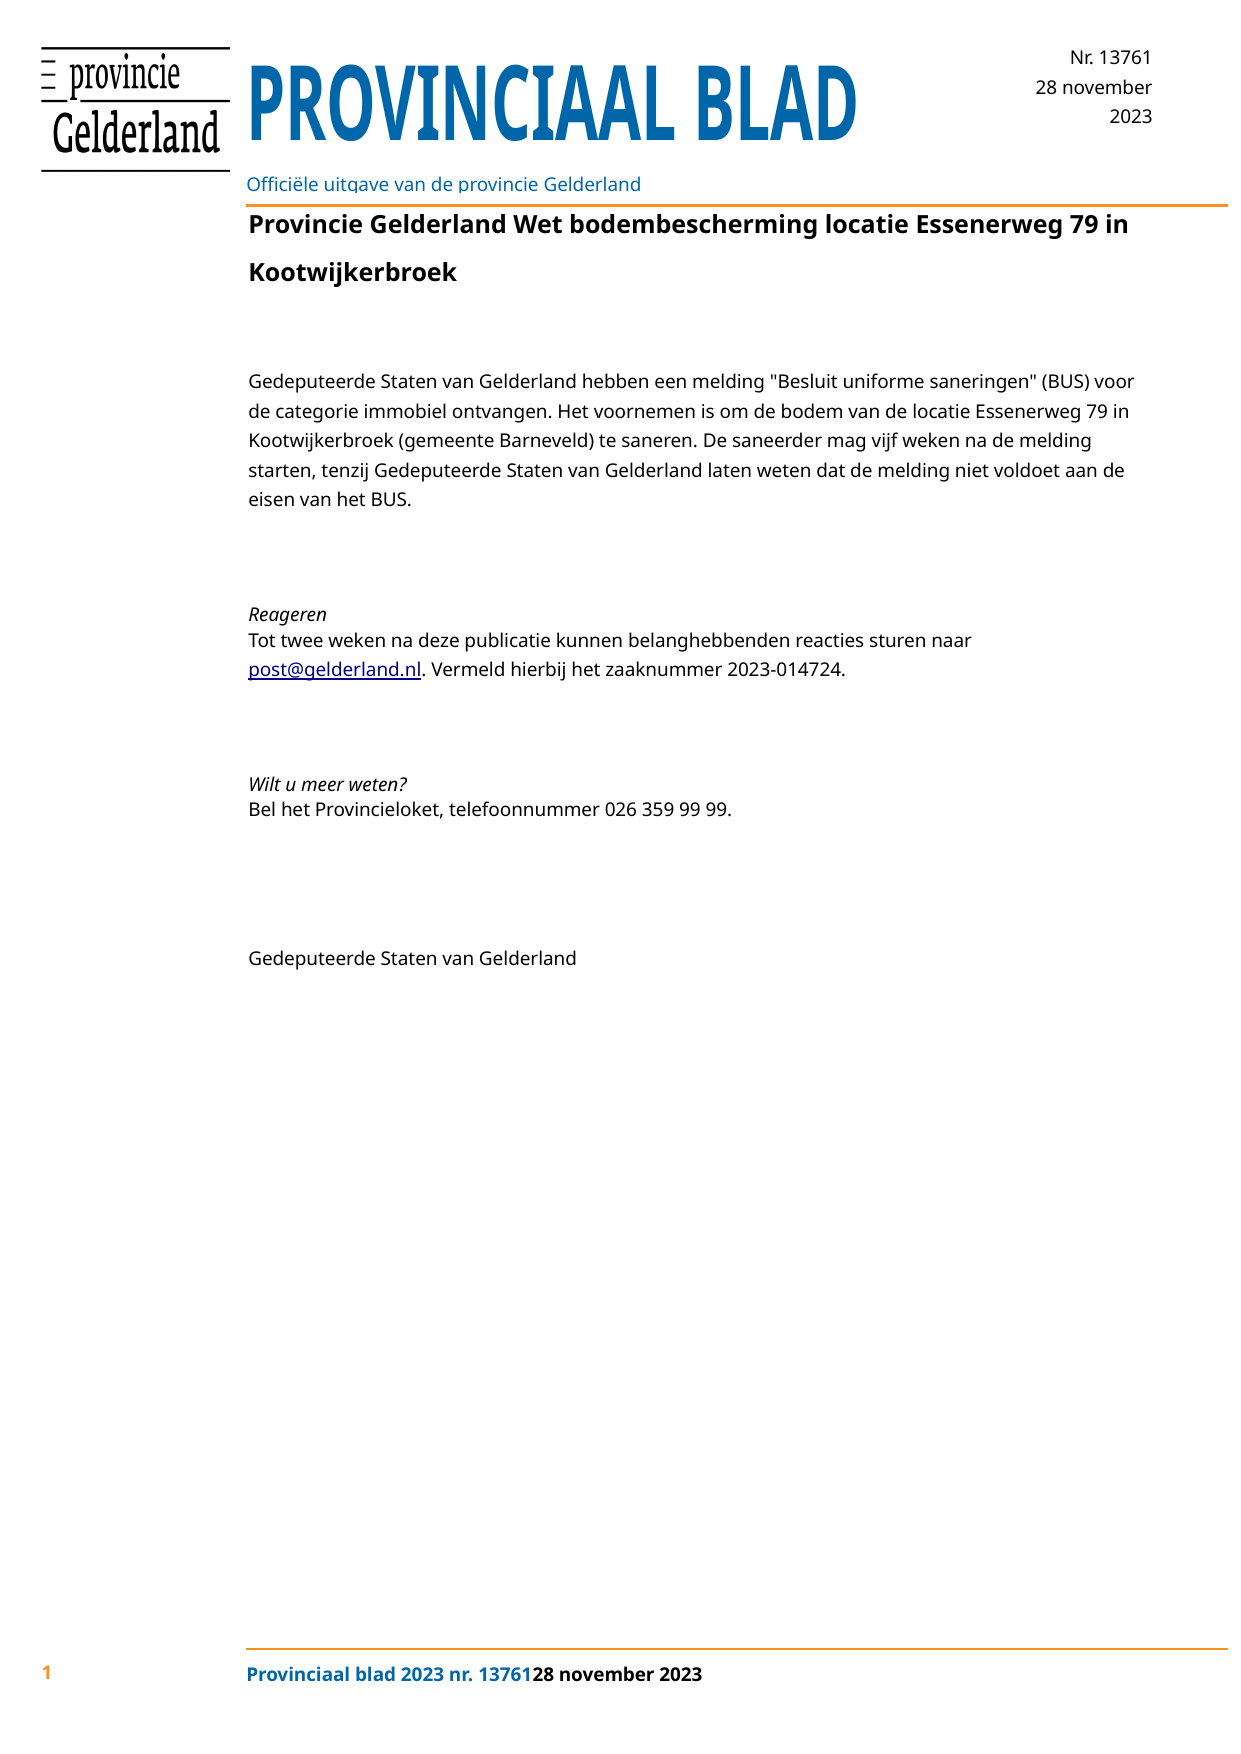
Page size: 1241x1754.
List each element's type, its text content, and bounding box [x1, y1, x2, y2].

text Gedeputeerde Staten van Gelderland hebben een melding "Besluit uniforme saneringen" (BUS) voor de categorie immobiel ontvangen. Het voornemen is om de bodem van de locatie Essenerweg 79 in Kootwijkerbroek (gemeente Barneveld) te saneren. De saneerder mag vijf weken na de melding starten, tenzij Gedeputeerde Staten van Gelderland laten weten dat de melding niet voldoet aan de eisen van het BUS. [248, 368, 1152, 512]
text Tot twee weken na deze publicatie kunnen belanghebbenden reacties sturen naar post@gelderland.nl. Vermeld hierbij het zaaknummer 2023-014724. [248, 627, 1152, 682]
text Wilt u meer weten? [248, 771, 1152, 796]
picture [41, 47, 231, 172]
text Provincie Gelderland Wet bodembescherming locatie Essenerweg 79 in Kootwijkerbroek [248, 207, 1152, 288]
text Gedeputeerde Staten van Gelderland [248, 945, 1152, 971]
text Bel het Provincieloket, telefoonnummer 026 359 99 99. [248, 796, 1152, 822]
text Reageren [248, 601, 1152, 627]
